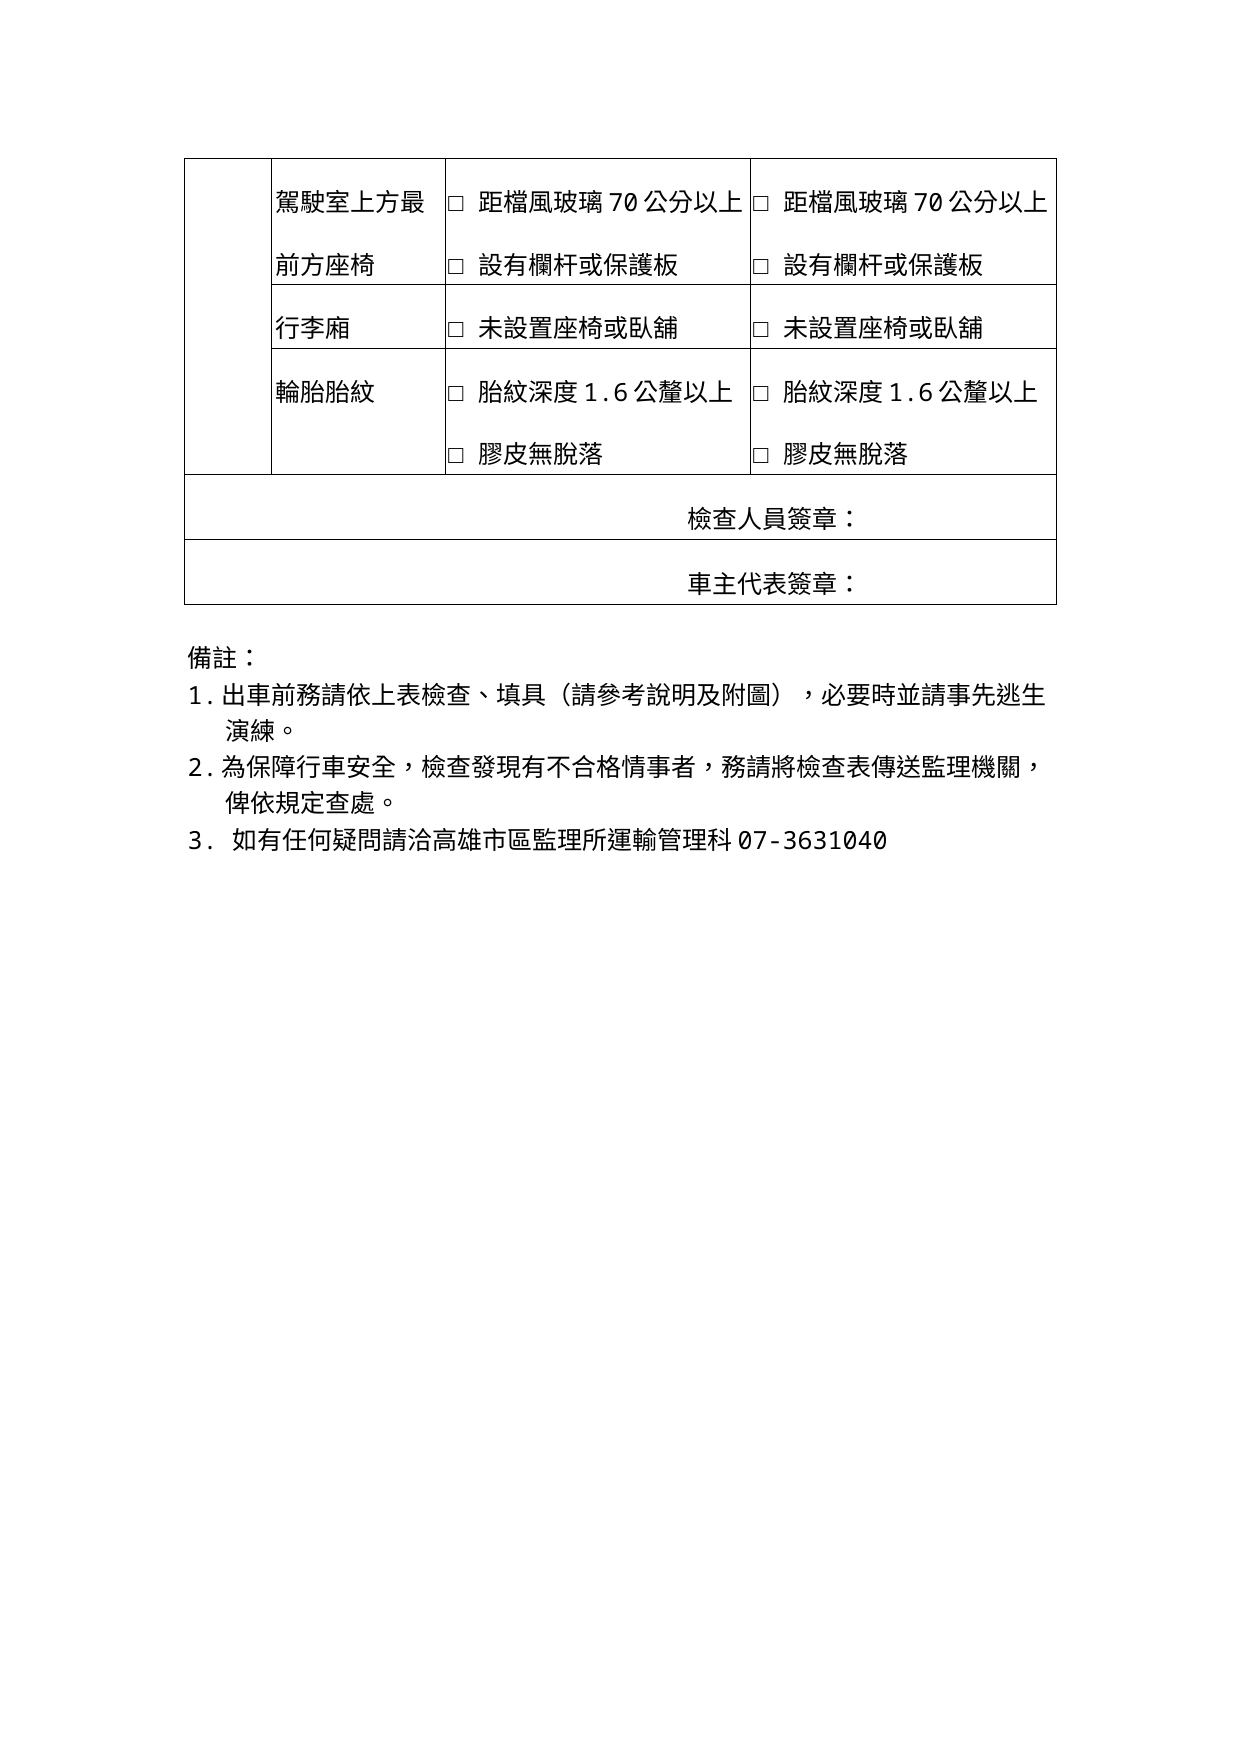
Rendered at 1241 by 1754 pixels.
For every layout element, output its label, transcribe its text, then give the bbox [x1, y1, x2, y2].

table_cell 輪胎胎紋 [272, 349, 445, 474]
table_cell □ 距檔風玻璃70公分以上 □ 設有欄杆或保護板 [751, 159, 1056, 284]
table_cell [185, 159, 271, 474]
text 備註： [187, 639, 1053, 675]
text 2. 為保障行車安全，檢查發現有不合格情事者，務請將檢查表傳送監理機關，俾依規定查處。 [187, 748, 1053, 820]
table_cell □ 胎紋深度1.6公釐以上 □ 膠皮無脫落 [751, 349, 1056, 474]
table_cell □ 距檔風玻璃70公分以上 □ 設有欄杆或保護板 [446, 159, 750, 284]
table_cell □ 未設置座椅或臥舖 [446, 285, 750, 348]
table_cell □ 未設置座椅或臥舖 [751, 285, 1056, 348]
table_cell □ 胎紋深度1.6公釐以上 □ 膠皮無脫落 [446, 349, 750, 474]
text 1. 出車前務請依上表檢查、填具（請參考說明及附圖），必要時並請事先逃生演練。 [187, 675, 1053, 748]
table_cell 車主代表簽章： [185, 540, 1056, 604]
text 3. 如有任何疑問請洽高雄市區監理所運輸管理科07-3631040 [187, 820, 1053, 856]
table_cell 檢查人員簽章： [185, 475, 1056, 539]
table_cell 行李廂 [272, 285, 445, 348]
table_cell 駕駛室上方最前方座椅 [272, 159, 445, 284]
